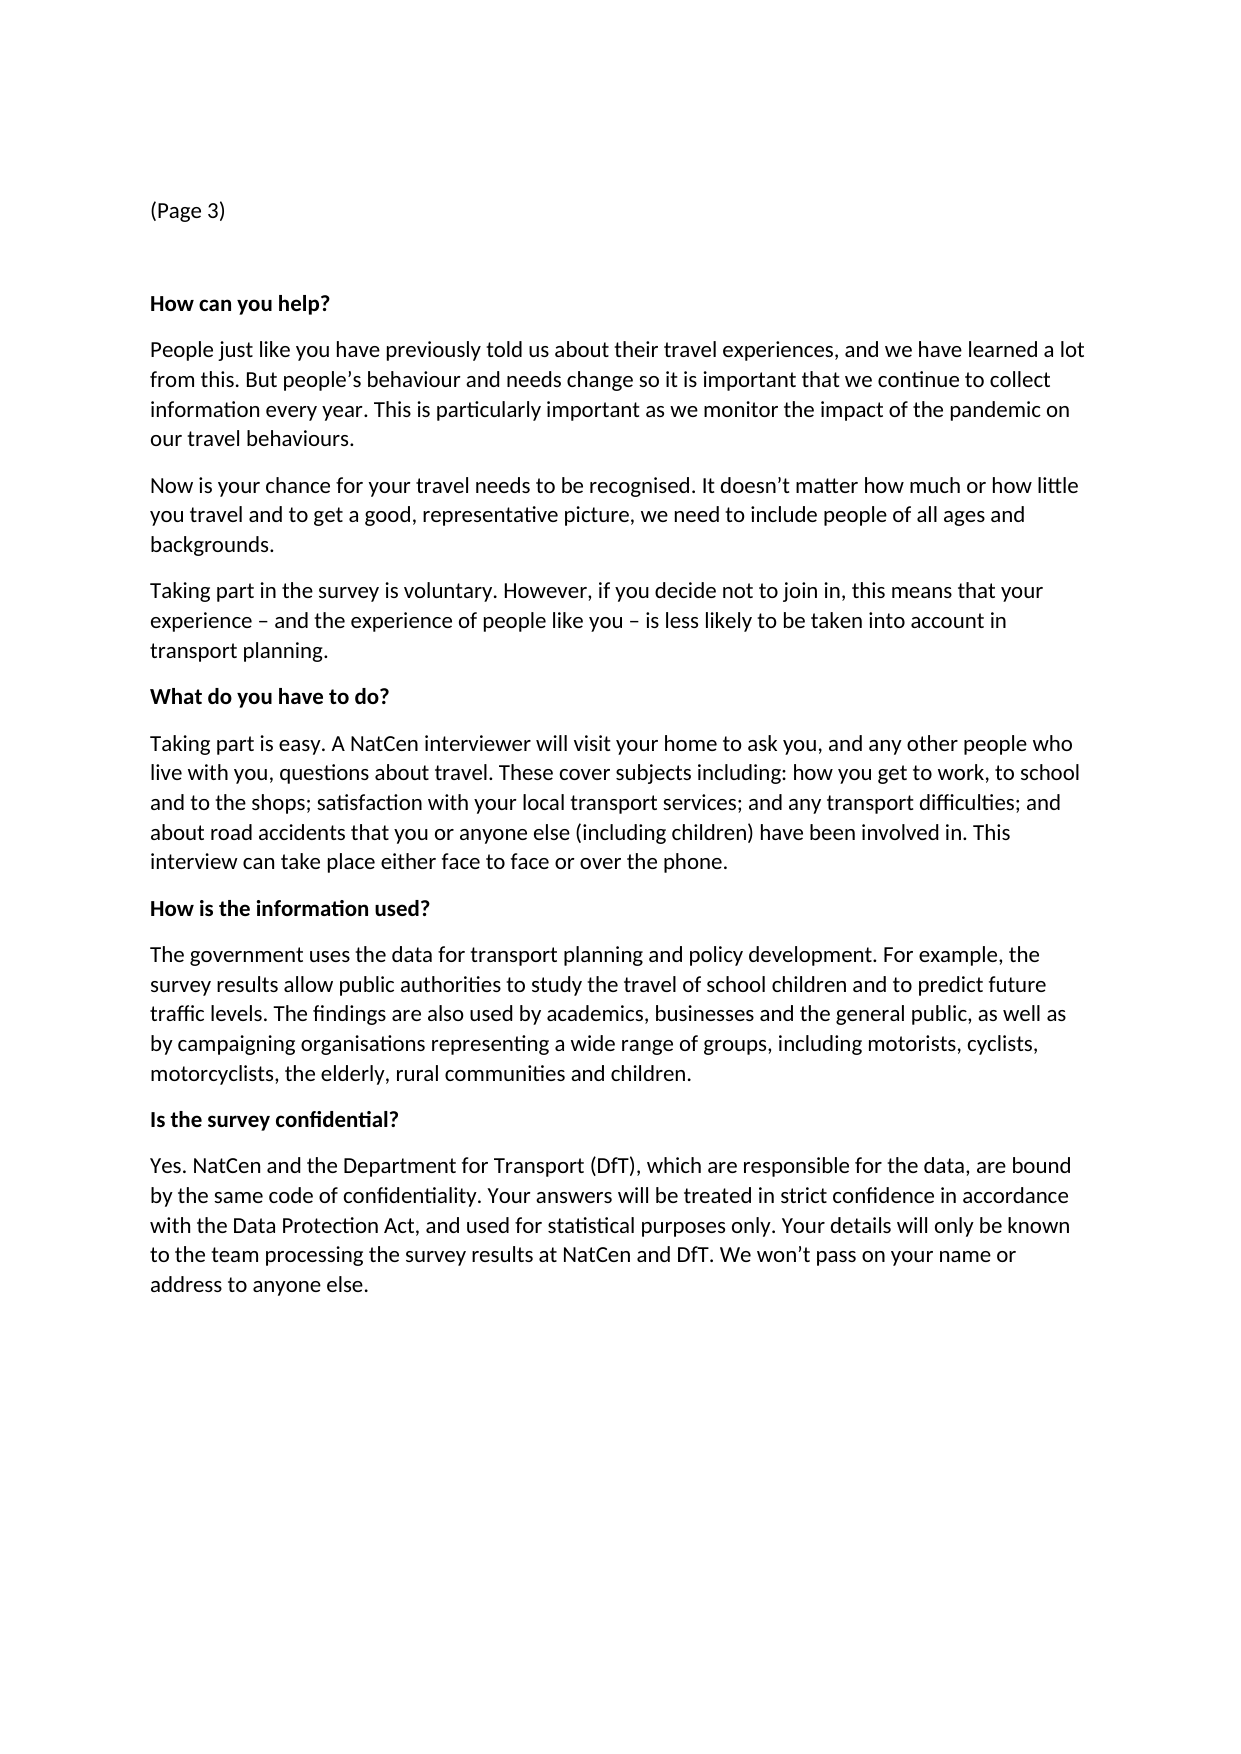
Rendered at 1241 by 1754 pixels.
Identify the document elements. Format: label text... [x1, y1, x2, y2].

text Is the survey confidential? [150, 1105, 1090, 1133]
text The government uses the data for transport planning and policy development. For example, the survey results allow public authorities to study the travel of school children and to predict future traffic levels. The findings are also used by academics, businesses and the general public, as well as by campaigning organisations representing a wide range of groups, including motorists, cyclists, motorcyclists, the elderly, rural communities and children. [150, 940, 1090, 1087]
text (Page 3) [150, 196, 1090, 224]
text How can you help? [150, 289, 1090, 317]
text What do you have to do? [150, 682, 1090, 710]
text How is the information used? [150, 894, 1090, 922]
text Now is your chance for your travel needs to be recognised. It doesn’t matter how much or how little you travel and to get a good, representative picture, we need to include people of all ages and backgrounds. [150, 471, 1090, 558]
text Taking part is easy. A NatCen interviewer will visit your home to ask you, and any other people who live with you, questions about travel. These cover subjects including: how you get to work, to school and to the shops; satisfaction with your local transport services; and any transport difficulties; and about road accidents that you or anyone else (including children) have been involved in. This interview can take place either face to face or over the phone. [150, 729, 1090, 875]
text People just like you have previously told us about their travel experiences, and we have learned a lot from this. But people’s behaviour and needs change so it is important that we continue to collect information every year. This is particularly important as we monitor the impact of the pandemic on our travel behaviours. [150, 335, 1090, 452]
text Taking part in the survey is voluntary. However, if you decide not to join in, this means that your experience – and the experience of people like you – is less likely to be taken into account in transport planning. [150, 577, 1090, 664]
text Yes. NatCen and the Department for Transport (DfT), which are responsible for the data, are bound by the same code of confidentiality. Your answers will be treated in strict confidence in accordance with the Data Protection Act, and used for statistical purposes only. Your details will only be known to the team processing the survey results at NatCen and DfT. We won’t pass on your name or address to anyone else. [150, 1152, 1090, 1298]
